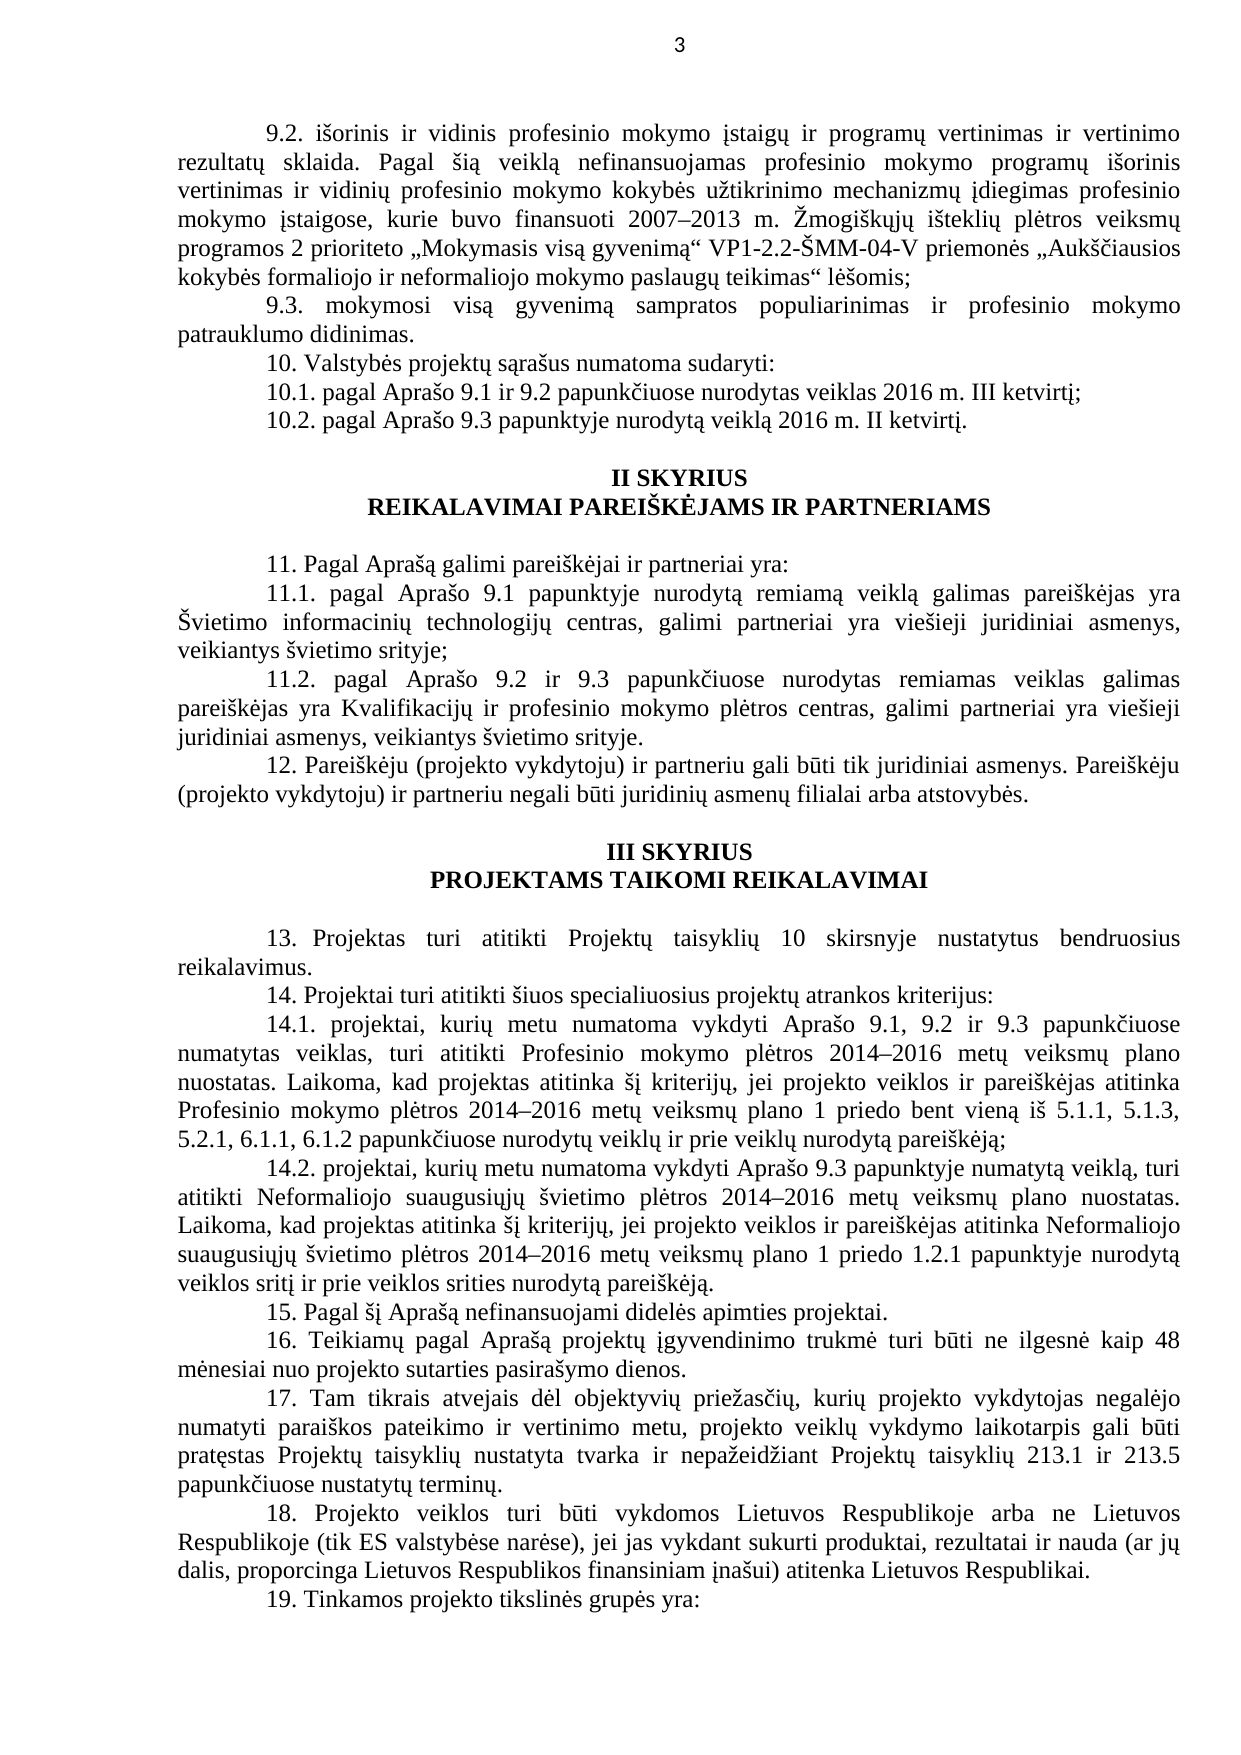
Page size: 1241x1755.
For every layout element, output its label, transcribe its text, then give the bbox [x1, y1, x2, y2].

text 9.3. mokymosi visą gyvenimą sampratos populiarinimas ir profesinio mokymo patrauklumo didinimas. [177, 291, 1181, 348]
text 9.2. išorinis ir vidinis profesinio mokymo įstaigų ir programų vertinimas ir vertinimo rezultatų sklaida. Pagal šią veiklą nefinansuojamas profesinio mokymo programų išorinis vertinimas ir vidinių profesinio mokymo kokybės užtikrinimo mechanizmų įdiegimas profesinio mokymo įstaigose, kurie buvo finansuoti 2007–2013 m. Žmogiškųjų išteklių plėtros veiksmų programos 2 prioriteto „Mokymasis visą gyvenimą“ VP1-2.2-ŠMM-04-V priemonės „Aukščiausios kokybės formaliojo ir neformaliojo mokymo paslaugų teikimas“ lėšomis; [177, 118, 1181, 291]
text 17. Tam tikrais atvejais dėl objektyvių priežasčių, kurių projekto vykdytojas negalėjo numatyti paraiškos pateikimo ir vertinimo metu, projekto veiklų vykdymo laikotarpis gali būti pratęstas Projektų taisyklių nustatyta tvarka ir nepažeidžiant Projektų taisyklių 213.1 ir 213.5 papunkčiuose nustatytų terminų. [177, 1383, 1181, 1498]
text 14.2. projektai, kurių metu numatoma vykdyti Aprašo 9.3 papunktyje numatytą veiklą, turi atitikti Neformaliojo suaugusiųjų švietimo plėtros 2014–2016 metų veiksmų plano nuostatas. Laikoma, kad projektas atitinka šį kriterijų, jei projekto veiklos ir pareiškėjas atitinka Neformaliojo suaugusiųjų švietimo plėtros 2014–2016 metų veiksmų plano 1 priedo 1.2.1 papunktyje nurodytą veiklos sritį ir prie veiklos srities nurodytą pareiškėją. [177, 1153, 1181, 1297]
text III SKYRIUS [177, 837, 1181, 866]
text 10. Valstybės projektų sąrašus numatoma sudaryti: [177, 348, 1181, 377]
text 18. Projekto veiklos turi būti vykdomos Lietuvos Respublikoje arba ne Lietuvos Respublikoje (tik ES valstybėse narėse), jei jas vykdant sukurti produktai, rezultatai ir nauda (ar jų dalis, proporcinga Lietuvos Respublikos finansiniam įnašui) atitenka Lietuvos Respublikai. [177, 1498, 1181, 1584]
text 12. Pareiškėju (projekto vykdytoju) ir partneriu gali būti tik juridiniai asmenys. Pareiškėju (projekto vykdytoju) ir partneriu negali būti juridinių asmenų filialai arba atstovybės. [177, 751, 1181, 808]
text 10.2. pagal Aprašo 9.3 papunktyje nurodytą veiklą 2016 m. II ketvirtį. [177, 406, 1181, 434]
text 11.1. pagal Aprašo 9.1 papunktyje nurodytą remiamą veiklą galimas pareiškėjas yra Švietimo informacinių technologijų centras, galimi partneriai yra viešieji juridiniai asmenys, veikiantys švietimo srityje; [177, 578, 1181, 664]
text 15. Pagal šį Aprašą nefinansuojami didelės apimties projektai. [177, 1297, 1181, 1326]
text 11.2. pagal Aprašo 9.2 ir 9.3 papunkčiuose nurodytas remiamas veiklas galimas pareiškėjas yra Kvalifikacijų ir profesinio mokymo plėtros centras, galimi partneriai yra viešieji juridiniai asmenys, veikiantys švietimo srityje. [177, 664, 1181, 751]
text 11. Pagal Aprašą galimi pareiškėjai ir partneriai yra: [177, 549, 1181, 578]
text II SKYRIUS [177, 463, 1181, 492]
text 10.1. pagal Aprašo 9.1 ir 9.2 papunkčiuose nurodytas veiklas 2016 m. III ketvirtį; [177, 377, 1181, 406]
text REIKALAVIMAI PAREIŠKĖJAMS IR PARTNERIAMS [177, 492, 1181, 521]
text 19. Tinkamos projekto tikslinės grupės yra: [177, 1584, 1181, 1613]
text 16. Teikiamų pagal Aprašą projektų įgyvendinimo trukmė turi būti ne ilgesnė kaip 48 mėnesiai nuo projekto sutarties pasirašymo dienos. [177, 1326, 1181, 1383]
text 14. Projektai turi atitikti šiuos specialiuosius projektų atrankos kriterijus: [177, 981, 1181, 1009]
text 13. Projektas turi atitikti Projektų taisyklių 10 skirsnyje nustatytus bendruosius reikalavimus. [177, 923, 1181, 981]
text PROJEKTAMS TAIKOMI REIKALAVIMAI [177, 866, 1181, 894]
text 14.1. projektai, kurių metu numatoma vykdyti Aprašo 9.1, 9.2 ir 9.3 papunkčiuose numatytas veiklas, turi atitikti Profesinio mokymo plėtros 2014–2016 metų veiksmų plano nuostatas. Laikoma, kad projektas atitinka šį kriterijų, jei projekto veiklos ir pareiškėjas atitinka Profesinio mokymo plėtros 2014–2016 metų veiksmų plano 1 priedo bent vieną iš 5.1.1, 5.1.3, 5.2.1, 6.1.1, 6.1.2 papunkčiuose nurodytų veiklų ir prie veiklų nurodytą pareiškėją; [177, 1009, 1181, 1153]
